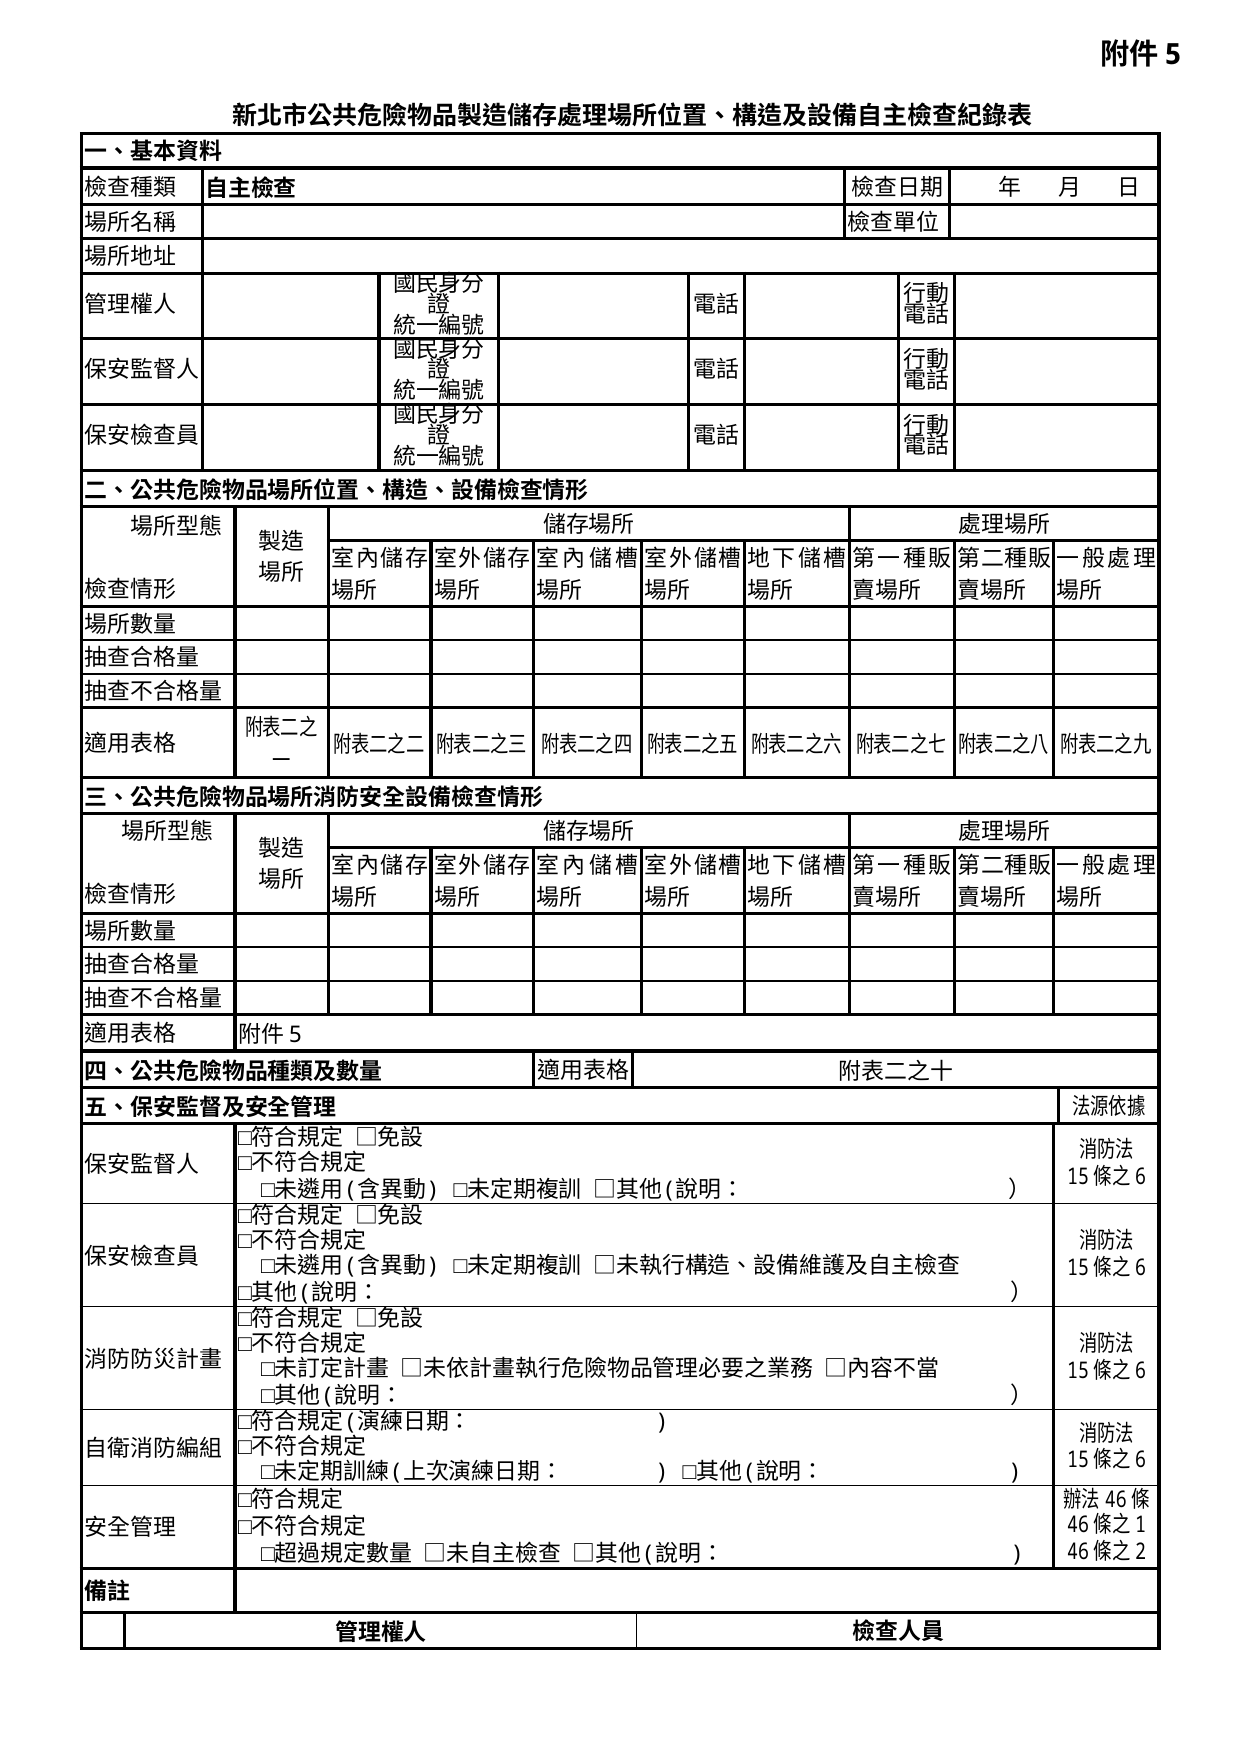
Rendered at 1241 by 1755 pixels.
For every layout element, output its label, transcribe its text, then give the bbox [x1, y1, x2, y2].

table_cell [851, 675, 953, 706]
table_cell [746, 608, 848, 639]
table_cell [433, 982, 532, 1013]
table_cell 地下儲槽場所 [746, 542, 848, 605]
table_cell [643, 915, 743, 946]
table_cell 消防防災計畫 [83, 1307, 233, 1409]
table_cell 室外儲槽場所 [643, 849, 743, 912]
table_cell 室外儲槽場所 [643, 542, 743, 605]
table_cell [746, 406, 897, 468]
table_cell 附表二之九 [1055, 709, 1157, 776]
table_cell 場所型態 檢查情形 [83, 508, 233, 605]
table_cell [643, 948, 743, 979]
table_cell 附表二之十 [634, 1053, 1157, 1086]
table_cell 附表二之三 [433, 709, 532, 776]
table_cell [956, 275, 1157, 337]
table_cell 消防法 15條之6 [1055, 1410, 1157, 1485]
table_cell [851, 948, 953, 979]
table_cell [956, 608, 1052, 639]
table_cell 年 月 日 [951, 170, 1157, 203]
table_cell 抽查合格量 [83, 948, 233, 979]
table_cell 自衛消防編組 [83, 1410, 233, 1485]
table_cell 第一種販賣場所 [851, 849, 953, 912]
table_cell [204, 206, 843, 237]
table_cell [956, 982, 1052, 1013]
table_cell [204, 340, 377, 403]
table_cell 消防法 15條之6 [1055, 1307, 1157, 1409]
table_cell 地下儲槽場所 [746, 849, 848, 912]
table_cell [643, 982, 743, 1013]
table_cell 行動電話 [900, 275, 953, 337]
table_cell [237, 608, 327, 639]
table_cell [643, 675, 743, 706]
table_cell [237, 915, 327, 946]
table_cell 二、公共危險物品場所位置、構造、設備檢查情形 [83, 472, 1157, 505]
table_cell [237, 675, 327, 706]
table_cell 檢查日期 [846, 170, 948, 203]
table_cell [956, 340, 1157, 403]
table_cell [1055, 915, 1157, 946]
table_cell [237, 982, 327, 1013]
table_cell 室內儲存場所 [330, 542, 429, 605]
table_cell [1055, 675, 1157, 706]
table_cell 場所數量 [83, 915, 233, 946]
table_cell 製造 場所 [237, 815, 327, 912]
table_cell 製造 場所 [237, 508, 327, 605]
table_cell [746, 340, 897, 403]
table_cell [535, 608, 640, 639]
table_cell [83, 1614, 123, 1647]
table_cell [1055, 641, 1157, 672]
table_cell [330, 915, 429, 946]
table_cell 管理權人 [126, 1614, 636, 1647]
table_cell [956, 675, 1052, 706]
table_cell 法源依據 [1060, 1089, 1157, 1122]
table_cell □符合規定(演練日期： ) □不符合規定 □未定期訓練(上次演練日期： ) □其他(說明： ) [237, 1410, 1052, 1485]
table_header 一、基本資料 [83, 135, 1157, 166]
table_cell [643, 608, 743, 639]
table_cell [330, 675, 429, 706]
table_cell 保安監督人 [83, 340, 201, 403]
table_cell 附表二之六 [746, 709, 848, 776]
table_cell [851, 608, 953, 639]
table_cell [330, 641, 429, 672]
table_cell 電話 [690, 340, 743, 403]
table_cell [535, 915, 640, 946]
table_cell 國民身分證 統一編號 [381, 275, 497, 337]
table_cell 場所地址 [83, 240, 201, 272]
table_cell 消防法 15條之6 [1055, 1204, 1157, 1306]
table_cell 室外儲存場所 [433, 542, 532, 605]
table_cell 儲存場所 [330, 815, 848, 846]
table_cell 行動電話 [900, 406, 953, 468]
table_cell [500, 406, 687, 468]
table_cell 行動電話 [900, 340, 953, 403]
table_cell 抽查合格量 [83, 641, 233, 672]
table_cell [330, 982, 429, 1013]
table_cell □符合規定 □免設 □不符合規定 □未遴用(含異動) □未定期複訓 □未執行構造、設備維護及自主檢查 □其他(說明： ） [237, 1204, 1052, 1306]
table_cell [433, 608, 532, 639]
table_cell □符合規定 □免設 □不符合規定 □未遴用(含異動) □未定期複訓 □其他(說明： ） [237, 1125, 1052, 1202]
table_cell [1055, 982, 1157, 1013]
table_cell 檢查單位 [846, 206, 948, 237]
table_cell [1055, 948, 1157, 979]
table_cell □符合規定 □不符合規定 □超過規定數量 □未自主檢查 □其他(說明： ) [237, 1486, 1052, 1567]
table_cell [851, 641, 953, 672]
text 新北市公共危險物品製造儲存處理場所位置、構造及設備自主檢查紀錄表 [89, 23, 1209, 132]
table_cell [330, 948, 429, 979]
table_cell 電話 [690, 275, 743, 337]
table_cell 附表二之一 [237, 709, 327, 776]
table_cell 附表二之七 [851, 709, 953, 776]
table_cell [535, 982, 640, 1013]
table_cell [535, 641, 640, 672]
table_cell 場所型態 檢查情形 [83, 815, 233, 912]
table_cell 第二種販賣場所 [956, 849, 1052, 912]
table_cell [330, 608, 429, 639]
table_cell 處理場所 [851, 815, 1157, 846]
table_cell 四、公共危險物品種類及數量 [83, 1053, 532, 1086]
table_cell [204, 406, 377, 468]
table_cell 五、保安監督及安全管理 [83, 1089, 1057, 1122]
table_cell 備註 [83, 1570, 233, 1611]
table_cell [535, 948, 640, 979]
table_cell [851, 915, 953, 946]
table_cell 辦法46條 46條之1 46條之2 [1055, 1486, 1157, 1567]
text 附件5 [1100, 30, 1194, 73]
table_cell 儲存場所 [330, 508, 848, 539]
table_cell 檢查種類 [83, 170, 201, 203]
table_cell 消防法 15條之6 [1055, 1125, 1157, 1202]
table_cell 保安監督人 [83, 1125, 233, 1202]
table_cell 國民身分證 統一編號 [381, 340, 497, 403]
table_cell [746, 948, 848, 979]
table_cell 保安檢查員 [83, 406, 201, 468]
table_cell 第二種販賣場所 [956, 542, 1052, 605]
table_cell [956, 915, 1052, 946]
table_cell 電話 [690, 406, 743, 468]
table_cell 處理場所 [851, 508, 1157, 539]
table_cell [746, 275, 897, 337]
table_cell [433, 675, 532, 706]
table_cell 室內儲槽場所 [535, 542, 640, 605]
table_cell [204, 240, 1157, 272]
table_cell [956, 948, 1052, 979]
table_cell 附表二之四 [535, 709, 640, 776]
table_cell [433, 915, 532, 946]
table_cell 附表二之八 [956, 709, 1052, 776]
table_cell [956, 641, 1052, 672]
table_cell □符合規定 □免設 □不符合規定 □未訂定計畫 □未依計畫執行危險物品管理必要之業務 □內容不當 □其他(說明： ） [237, 1307, 1052, 1409]
table_cell 抽查不合格量 [83, 982, 233, 1013]
table_cell 適用表格 [83, 1016, 233, 1049]
table_cell [500, 340, 687, 403]
table_cell [746, 982, 848, 1013]
table_cell 三、公共危險物品場所消防安全設備檢查情形 [83, 779, 1157, 812]
table_cell [746, 641, 848, 672]
table_cell [237, 948, 327, 979]
table_cell 自主檢查 [204, 170, 843, 203]
table_cell 國民身分證 統一編號 [381, 406, 497, 468]
table_cell [433, 948, 532, 979]
table_cell [951, 206, 1157, 237]
table_cell 管理權人 [83, 275, 201, 337]
table_cell [433, 641, 532, 672]
table_cell 保安檢查員 [83, 1204, 233, 1306]
table_cell 檢查人員 [637, 1614, 1157, 1647]
table_cell [746, 675, 848, 706]
table_cell [500, 275, 687, 337]
table_cell [956, 406, 1157, 468]
table_cell [851, 982, 953, 1013]
table_cell [746, 915, 848, 946]
table_cell [237, 641, 327, 672]
table_cell [1055, 608, 1157, 639]
table_cell 適用表格 [83, 709, 233, 776]
table_cell [535, 675, 640, 706]
table_cell 一般處理場所 [1055, 849, 1157, 912]
table_cell [643, 641, 743, 672]
table_cell 室外儲存場所 [433, 849, 532, 912]
table_cell 場所名稱 [83, 206, 201, 237]
table_cell 第一種販賣場所 [851, 542, 953, 605]
table_cell 場所數量 [83, 608, 233, 639]
table_cell 室內儲槽場所 [535, 849, 640, 912]
table_cell 附表二之二 [330, 709, 429, 776]
table_cell 室內儲存場所 [330, 849, 429, 912]
table_cell [237, 1570, 1157, 1611]
table_cell 抽查不合格量 [83, 675, 233, 706]
table_cell 附表二之五 [643, 709, 743, 776]
table_cell 適用表格 [535, 1053, 631, 1086]
table_cell 一般處理場所 [1055, 542, 1157, 605]
table_cell [204, 275, 377, 337]
table_cell 安全管理 [83, 1486, 233, 1567]
table_cell 附件5 [237, 1016, 1157, 1049]
